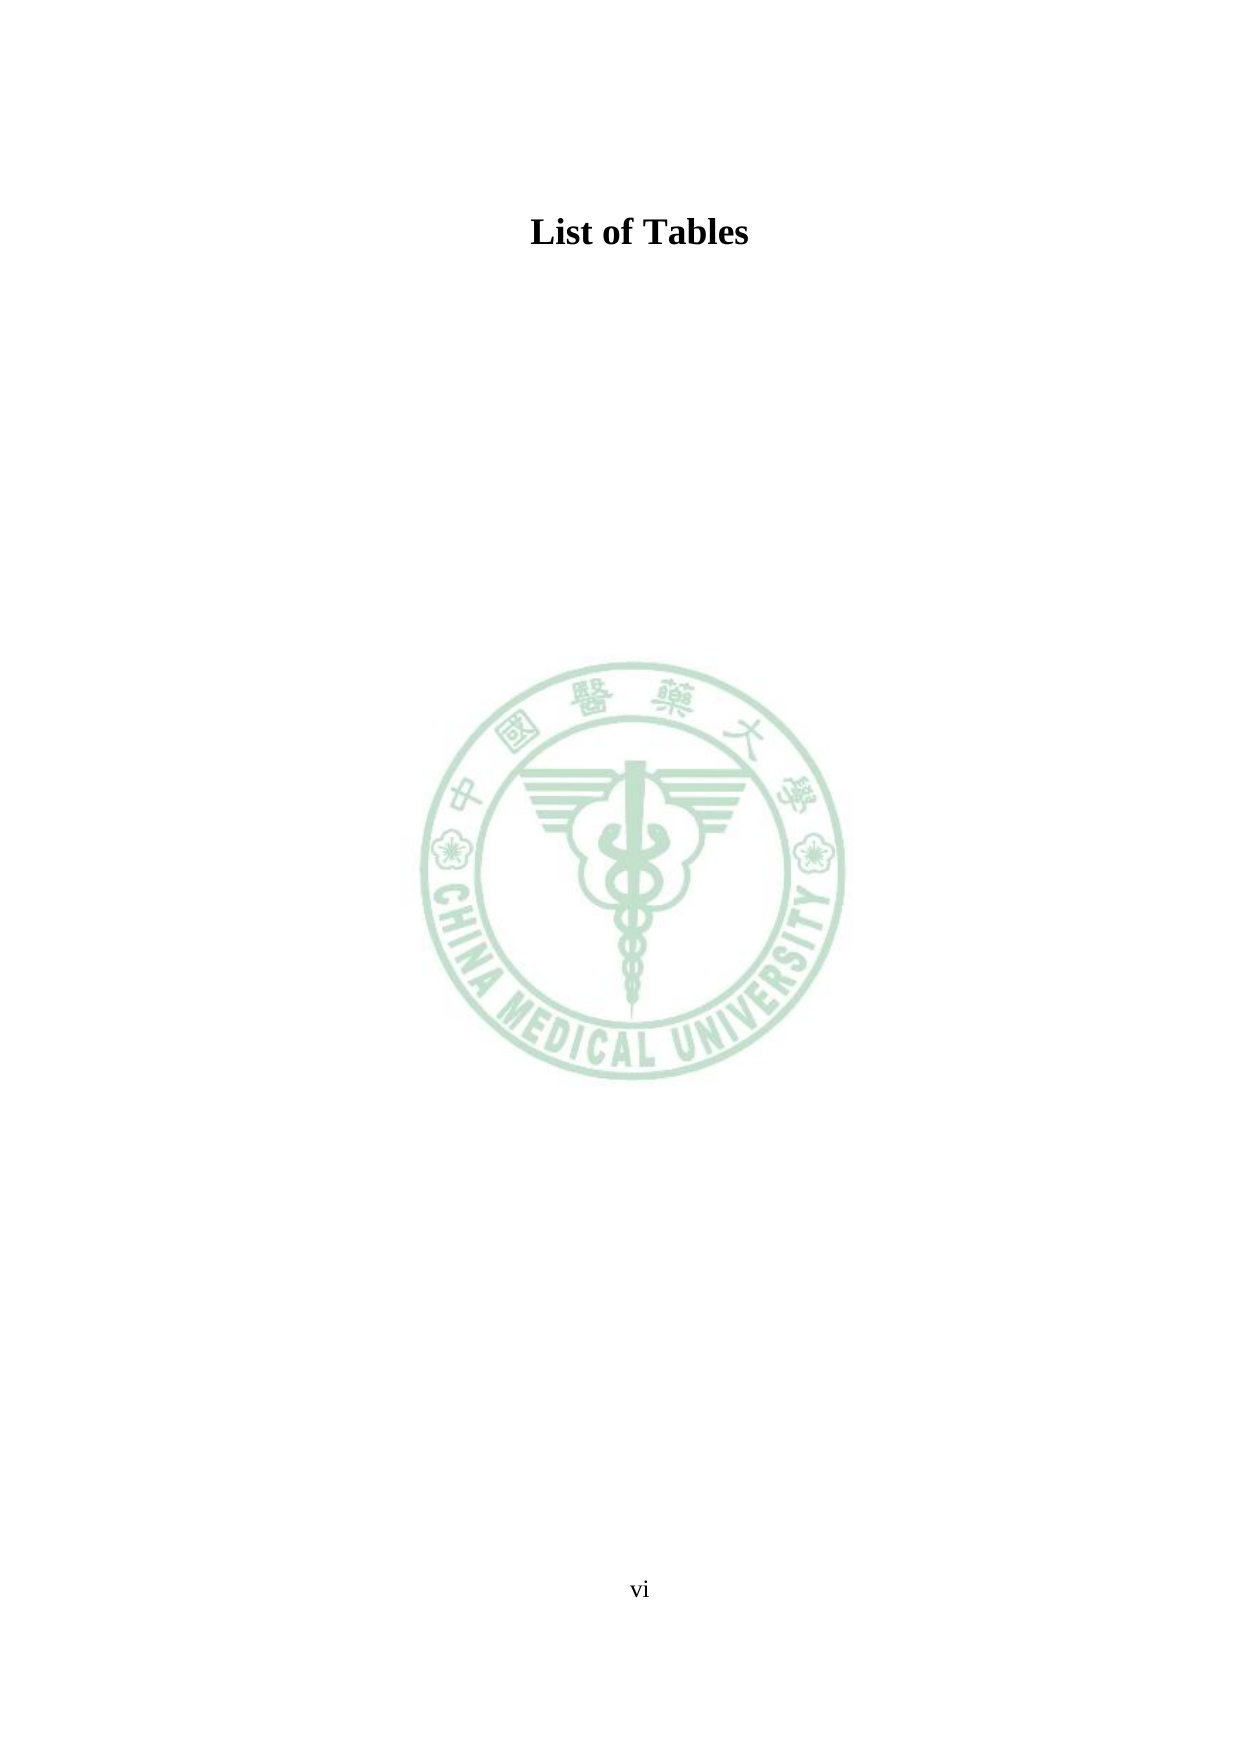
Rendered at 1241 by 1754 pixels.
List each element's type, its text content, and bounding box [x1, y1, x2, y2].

text List of Tables [189, 189, 1090, 252]
